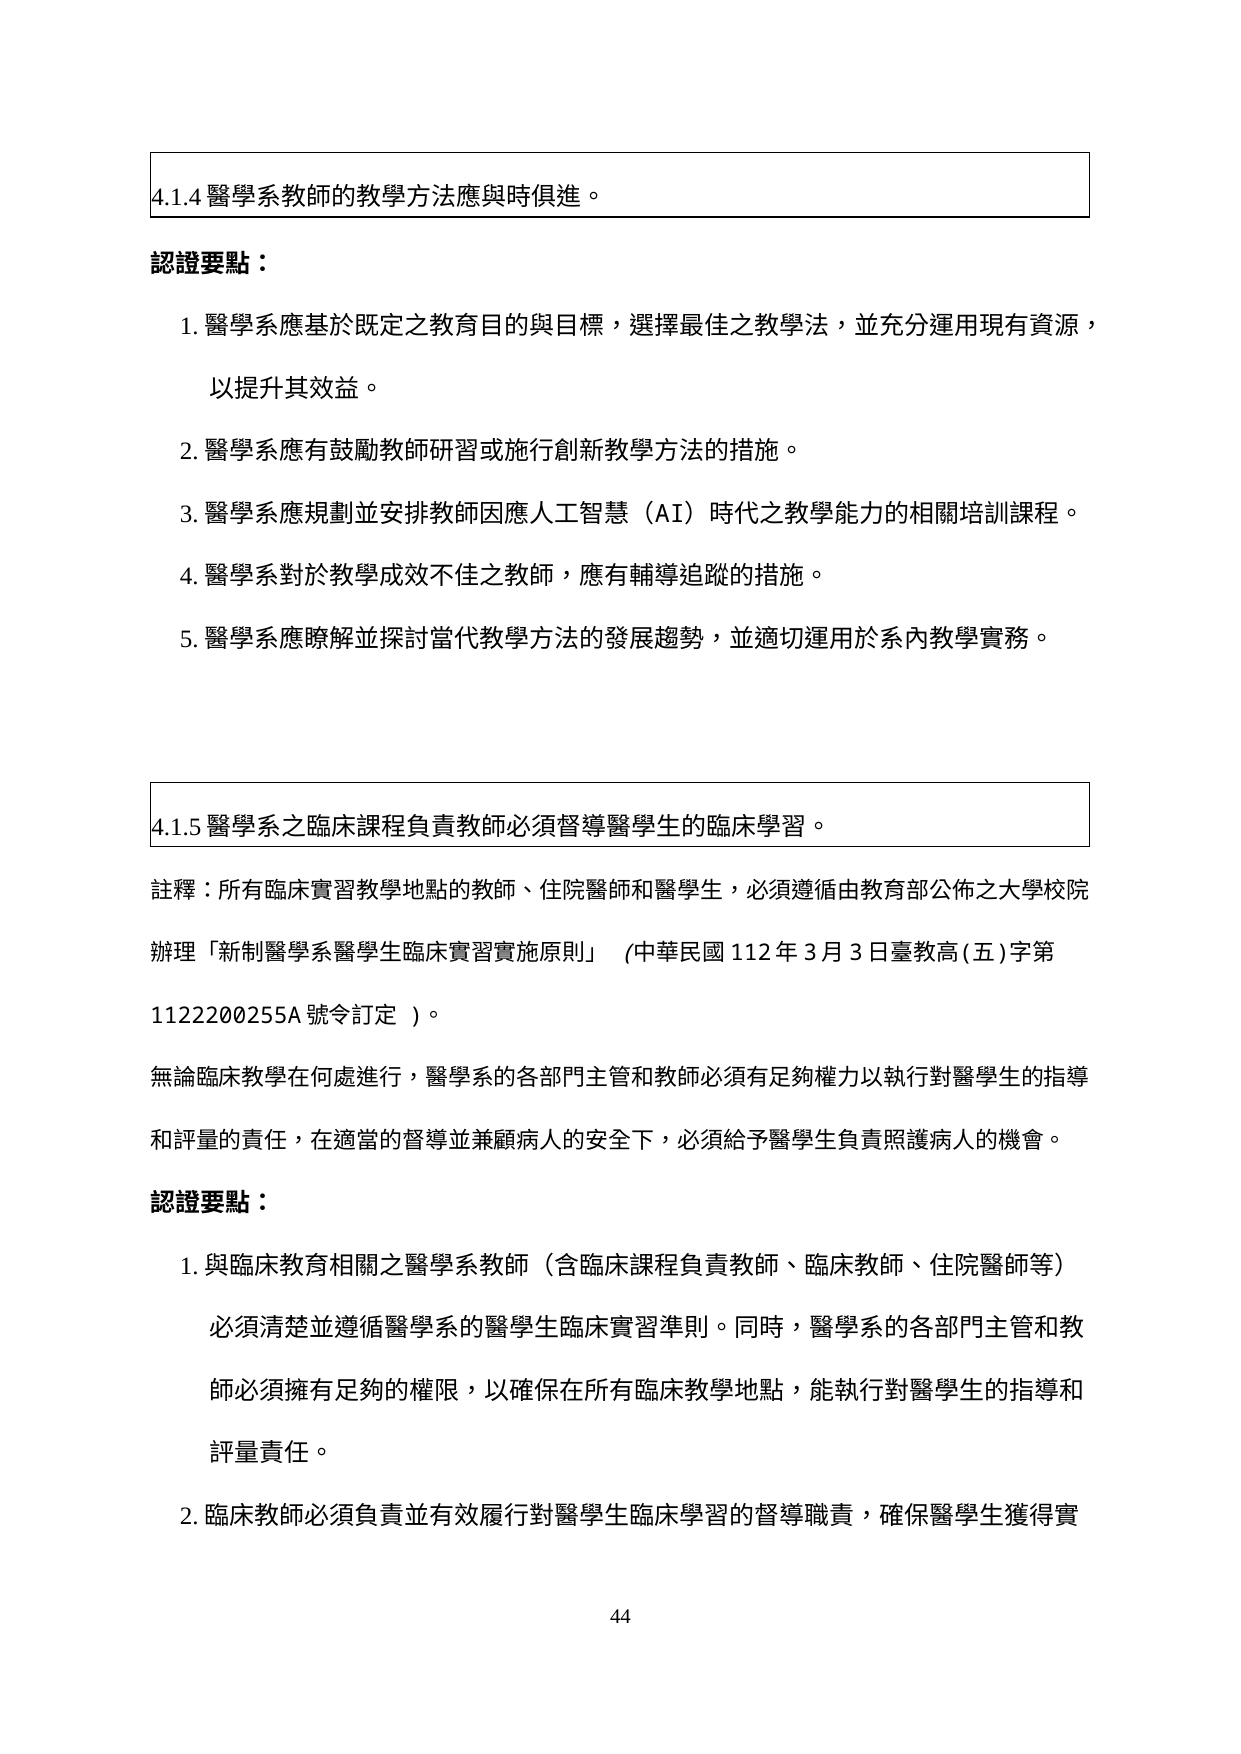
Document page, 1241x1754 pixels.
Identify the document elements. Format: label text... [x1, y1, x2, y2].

list 醫學系應規劃並安排教師因應人工智慧（AI）時代之教學能力的相關培訓課程。 [179, 470, 1090, 532]
list 醫學系應基於既定之教育目的與目標，選擇最佳之教學法，並充分運用現有資源，以提升其效益。 [179, 282, 1090, 407]
list 醫學系應有鼓勵教師研習或施行創新教學方法的措施。 [179, 407, 1090, 470]
list 醫學系應瞭解並探討當代教學方法的發展趨勢，並適切運用於系內教學實務。 [179, 595, 1090, 657]
text 無論臨床教學在何處進行，醫學系的各部門主管和教師必須有足夠權力以執行對醫學生的指導和評量的責任，在適當的督導並兼顧病人的安全下，必須給予醫學生負責照護病人的機會。 [150, 1034, 1090, 1159]
list 與臨床教育相關之醫學系教師（含臨床課程負責教師、臨床教師、住院醫師等）必須清楚並遵循醫學系的醫學生臨床實習準則。同時，醫學系的各部門主管和教師必須擁有足夠的權限，以確保在所有臨床教學地點，能執行對醫學生的指導和評量責任。 [179, 1222, 1090, 1472]
text 認證要點： [150, 218, 1090, 282]
text 註釋：所有臨床實習教學地點的教師、住院醫師和醫學生，必須遵循由教育部公佈之大學校院辦理「新制醫學系醫學生臨床實習實施原則」 (中華民國112年3月3日臺教高(五)字第1122200255A號令訂定 )。 [150, 847, 1090, 1034]
list 醫學系對於教學成效不佳之教師，應有輔導追蹤的措施。 [179, 532, 1090, 595]
text 認證要點： [150, 1159, 1090, 1222]
text 4.1.5醫學系之臨床課程負責教師必須督導醫學生的臨床學習。 [151, 783, 1089, 846]
list 臨床教師必須負責並有效履行對醫學生臨床學習的督導職責，確保醫學生獲得實 [179, 1472, 1090, 1534]
text 4.1.4醫學系教師的教學方法應與時俱進。 [151, 153, 1089, 216]
